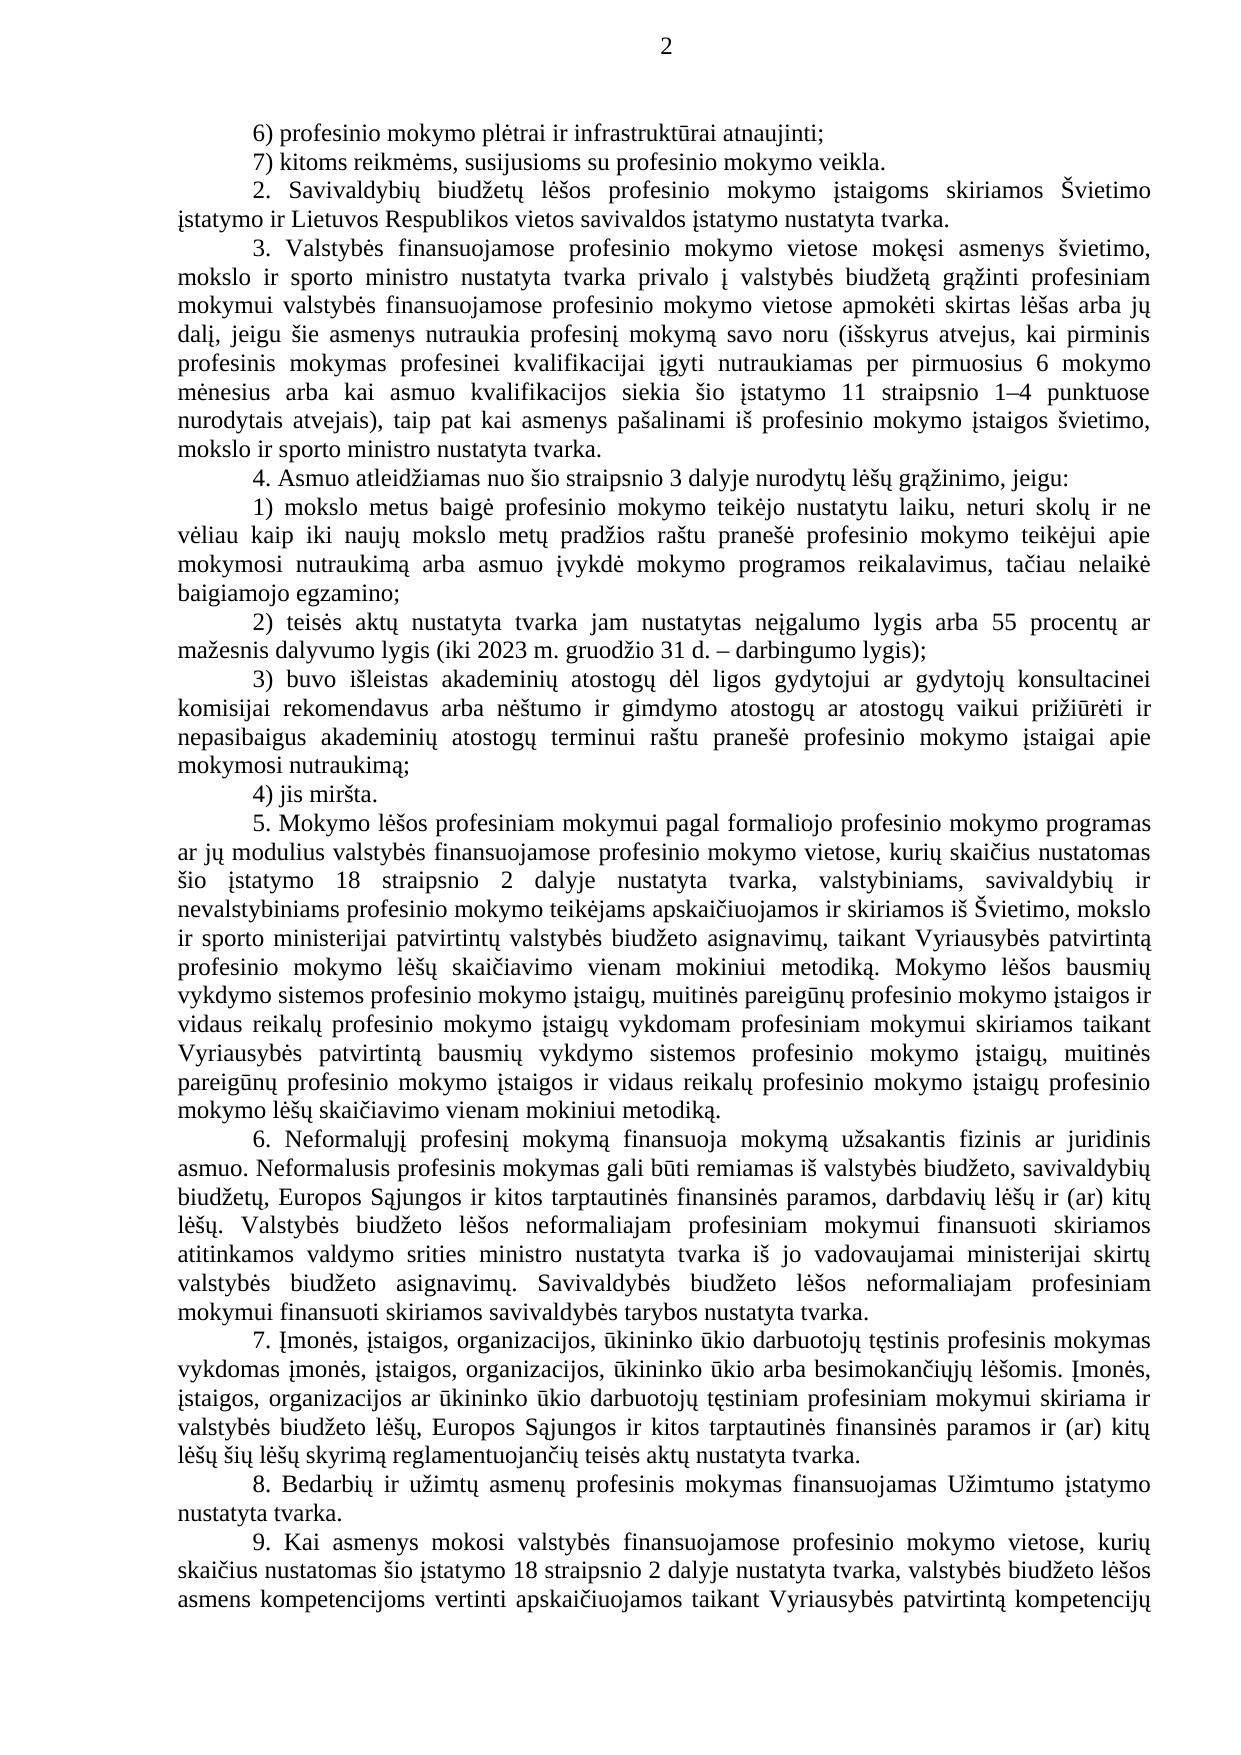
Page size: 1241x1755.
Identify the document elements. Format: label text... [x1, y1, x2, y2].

text 3. Valstybės finansuojamose profesinio mokymo vietose mokęsi asmenys švietimo, mokslo ir sporto ministro nustatyta tvarka privalo į valstybės biudžetą grąžinti profesiniam mokymui valstybės finansuojamose profesinio mokymo vietose apmokėti skirtas lėšas arba jų dalį, jeigu šie asmenys nutraukia profesinį mokymą savo noru (išskyrus atvejus, kai pirminis profesinis mokymas profesinei kvalifikacijai įgyti nutraukiamas per pirmuosius 6 mokymo mėnesius arba kai asmuo kvalifikacijos siekia šio įstatymo 11 straipsnio 1–4 punktuose nurodytais atvejais), taip pat kai asmenys pašalinami iš profesinio mokymo įstaigos švietimo, mokslo ir sporto ministro nustatyta tvarka. [177, 233, 1152, 463]
text 7) kitoms reikmėms, susijusioms su profesinio mokymo veikla. [177, 147, 1152, 176]
text 7. Įmonės, įstaigos, organizacijos, ūkininko ūkio darbuotojų tęstinis profesinis mokymas vykdomas įmonės, įstaigos, organizacijos, ūkininko ūkio arba besimokančiųjų lėšomis. Įmonės, įstaigos, organizacijos ar ūkininko ūkio darbuotojų tęstiniam profesiniam mokymui skiriama ir valstybės biudžeto lėšų, Europos Sąjungos ir kitos tarptautinės finansinės paramos ir (ar) kitų lėšų šių lėšų skyrimą reglamentuojančių teisės aktų nustatyta tvarka. [177, 1326, 1152, 1469]
text 5. Mokymo lėšos profesiniam mokymui pagal formaliojo profesinio mokymo programas ar jų modulius valstybės finansuojamose profesinio mokymo vietose, kurių skaičius nustatomas šio įstatymo 18 straipsnio 2 dalyje nustatyta tvarka, valstybiniams, savivaldybių ir nevalstybiniams profesinio mokymo teikėjams apskaičiuojamos ir skiriamos iš Švietimo, mokslo ir sporto ministerijai patvirtintų valstybės biudžeto asignavimų, taikant Vyriausybės patvirtintą profesinio mokymo lėšų skaičiavimo vienam mokiniui metodiką. Mokymo lėšos bausmių vykdymo sistemos profesinio mokymo įstaigų, muitinės pareigūnų profesinio mokymo įstaigos ir vidaus reikalų profesinio mokymo įstaigų vykdomam profesiniam mokymui skiriamos taikant Vyriausybės patvirtintą bausmių vykdymo sistemos profesinio mokymo įstaigų, muitinės pareigūnų profesinio mokymo įstaigos ir vidaus reikalų profesinio mokymo įstaigų profesinio mokymo lėšų skaičiavimo vienam mokiniui metodiką. [177, 808, 1152, 1124]
text 4) jis miršta. [177, 779, 1152, 808]
text 3) buvo išleistas akademinių atostogų dėl ligos gydytojui ar gydytojų konsultacinei komisijai rekomendavus arba nėštumo ir gimdymo atostogų ar atostogų vaikui prižiūrėti ir nepasibaigus akademinių atostogų terminui raštu pranešė profesinio mokymo įstaigai apie mokymosi nutraukimą; [177, 664, 1152, 779]
text 8. Bedarbių ir užimtų asmenų profesinis mokymas finansuojamas Užimtumo įstatymo nustatyta tvarka. [177, 1469, 1152, 1527]
text 6) profesinio mokymo plėtrai ir infrastruktūrai atnaujinti; [177, 118, 1152, 147]
text 9. Kai asmenys mokosi valstybės finansuojamose profesinio mokymo vietose, kurių skaičius nustatomas šio įstatymo 18 straipsnio 2 dalyje nustatyta tvarka, valstybės biudžeto lėšos asmens kompetencijoms vertinti apskaičiuojamos taikant Vyriausybės patvirtintą kompetencijų [177, 1527, 1152, 1613]
text 4. Asmuo atleidžiamas nuo šio straipsnio 3 dalyje nurodytų lėšų grąžinimo, jeigu: [177, 463, 1152, 492]
text 1) mokslo metus baigė profesinio mokymo teikėjo nustatytu laiku, neturi skolų ir ne vėliau kaip iki naujų mokslo metų pradžios raštu pranešė profesinio mokymo teikėjui apie mokymosi nutraukimą arba asmuo įvykdė mokymo programos reikalavimus, tačiau nelaikė baigiamojo egzamino; [177, 492, 1152, 607]
text 2. Savivaldybių biudžetų lėšos profesinio mokymo įstaigoms skiriamos Švietimo įstatymo ir Lietuvos Respublikos vietos savivaldos įstatymo nustatyta tvarka. [177, 176, 1152, 233]
text 2) teisės aktų nustatyta tvarka jam nustatytas neįgalumo lygis arba 55 procentų ar mažesnis dalyvumo lygis (iki 2023 m. gruodžio 31 d. – darbingumo lygis); [177, 607, 1152, 664]
text 6. Neformalųjį profesinį mokymą finansuoja mokymą užsakantis fizinis ar juridinis asmuo. Neformalusis profesinis mokymas gali būti remiamas iš valstybės biudžeto, savivaldybių biudžetų, Europos Sąjungos ir kitos tarptautinės finansinės paramos, darbdavių lėšų ir (ar) kitų lėšų. Valstybės biudžeto lėšos neformaliajam profesiniam mokymui finansuoti skiriamos atitinkamos valdymo srities ministro nustatyta tvarka iš jo vadovaujamai ministerijai skirtų valstybės biudžeto asignavimų. Savivaldybės biudžeto lėšos neformaliajam profesiniam mokymui finansuoti skiriamos savivaldybės tarybos nustatyta tvarka. [177, 1124, 1152, 1326]
